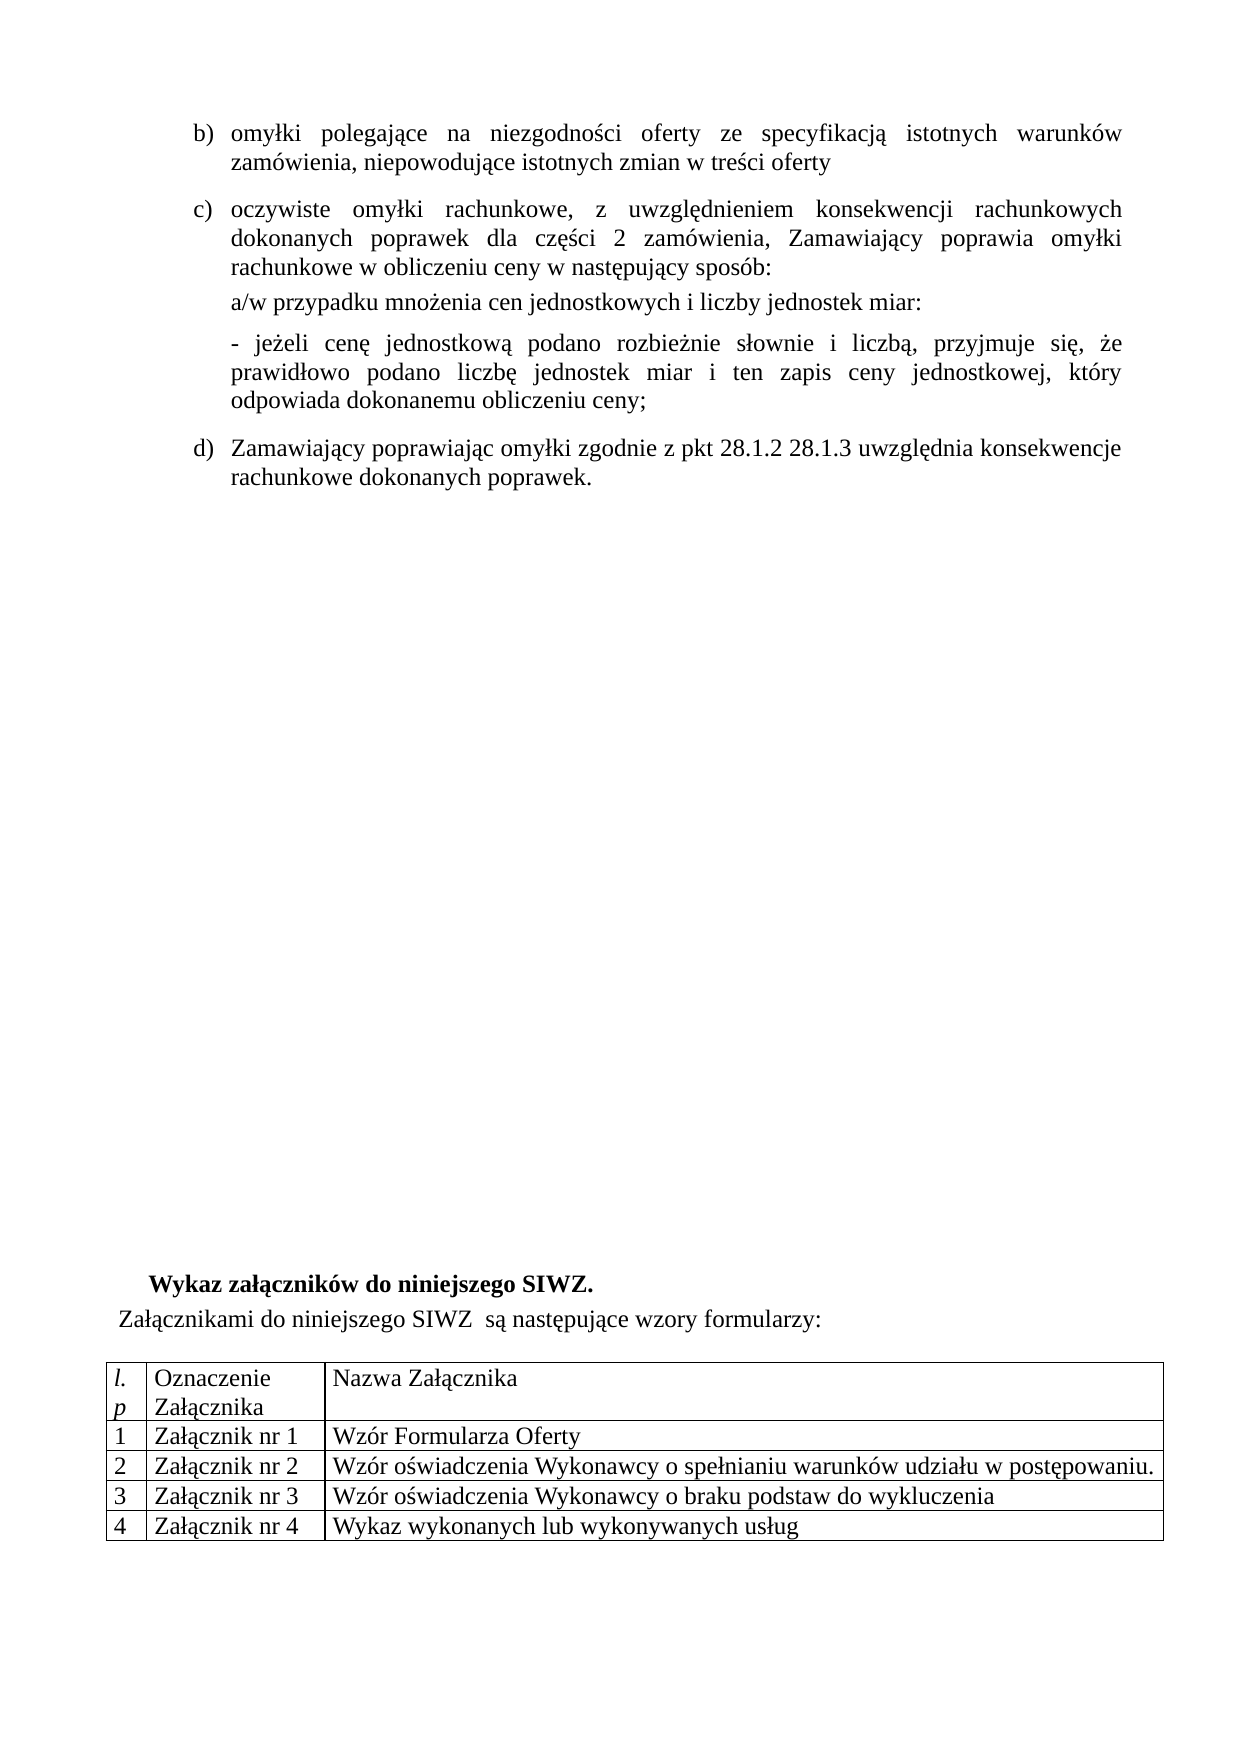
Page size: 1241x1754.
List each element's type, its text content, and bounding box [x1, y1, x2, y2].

table_cell 2 [107, 1451, 146, 1480]
table_cell Załącznik nr 3 [147, 1481, 324, 1510]
table_cell Załącznik nr 4 [147, 1511, 324, 1539]
table_cell 1 [107, 1421, 146, 1450]
table_cell Załącznik nr 1 [147, 1421, 324, 1450]
table_cell Wzór Formularza Oferty [326, 1421, 1163, 1450]
table_cell Wzór oświadczenia Wykonawcy o spełnianiu warunków udziału w postępowaniu. [326, 1451, 1163, 1480]
table_cell Załącznik nr 2 [147, 1451, 324, 1480]
table_cell 3 [107, 1481, 146, 1510]
list omyłki polegające na niezgodności oferty ze specyfikacją istotnych warunków zamówienia, niepowodujące istotnych zmian w treści oferty [193, 118, 1123, 176]
list Zamawiający poprawiając omyłki zgodnie z pkt 28.1.2 28.1.3 uwzględnia konsekwencje rachunkowe dokonanych poprawek. [193, 433, 1123, 491]
table_cell Wzór oświadczenia Wykonawcy o braku podstaw do wykluczenia [326, 1481, 1163, 1510]
table_header Oznaczenie Załącznika [147, 1363, 324, 1420]
table_header l.p [107, 1363, 146, 1420]
table_cell Wykaz wykonanych lub wykonywanych usług [326, 1511, 1163, 1539]
list - jeżeli cenę jednostkową podano rozbieżnie słownie i liczbą, przyjmuje się, że prawidłowo podano liczbę jednostek miar i ten zapis ceny jednostkowej, który odpowiada dokonanemu obliczeniu ceny; [193, 328, 1123, 414]
table_cell 4 [107, 1511, 146, 1539]
list oczywiste omyłki rachunkowe, z uwzględnieniem konsekwencji rachunkowych dokonanych poprawek dla części 2 zamówienia, Zamawiający poprawia omyłki rachunkowe w obliczeniu ceny w następujący sposób: [193, 194, 1123, 281]
text Załącznikami do niniejszego SIWZ są następujące wzory formularzy: [118, 1304, 1123, 1333]
subtitle Wykaz załączników do niniejszego SIWZ. [148, 1269, 1123, 1298]
list a/w przypadku mnożenia cen jednostkowych i liczby jednostek miar: [193, 287, 1123, 316]
table_header Nazwa Załącznika [326, 1363, 1163, 1420]
